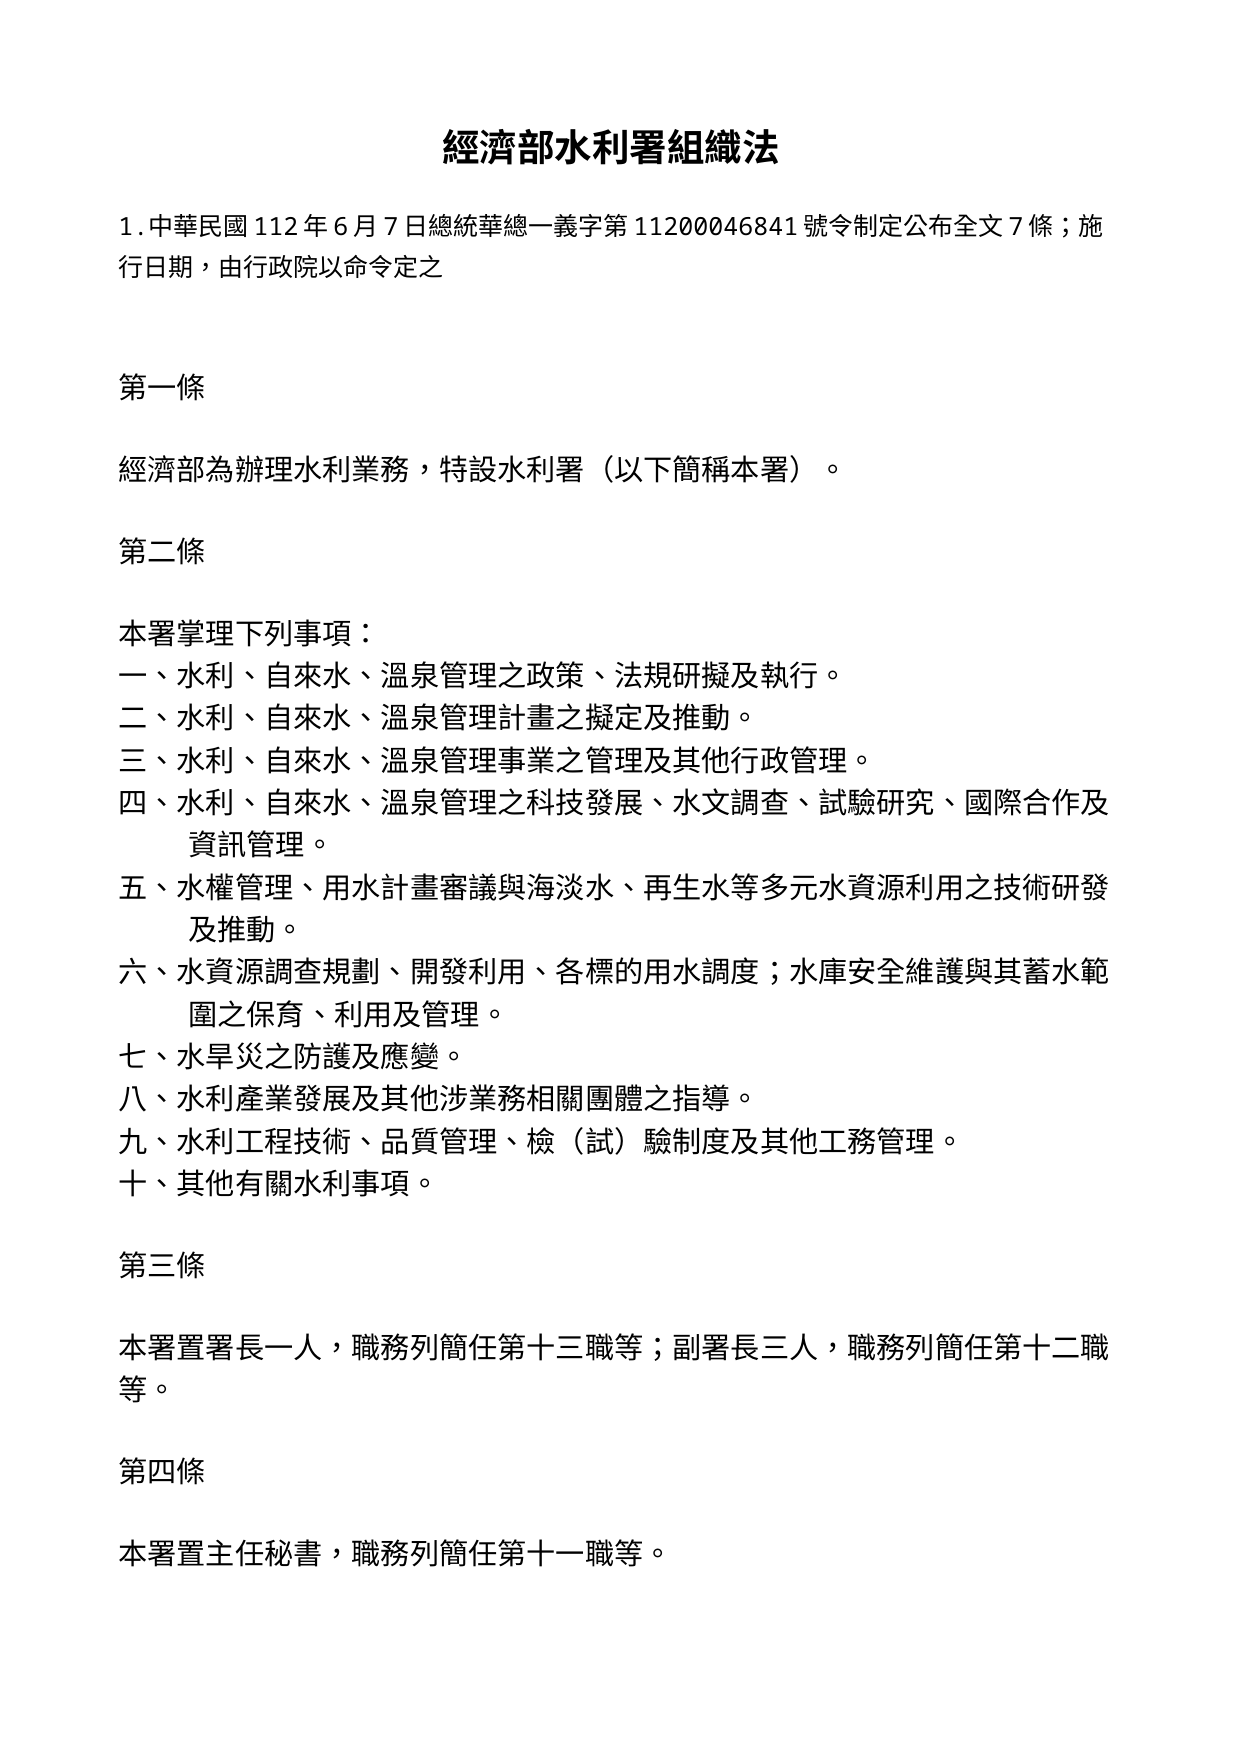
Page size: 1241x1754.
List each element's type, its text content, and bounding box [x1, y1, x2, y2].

text 經濟部為辦理水利業務，特設水利署（以下簡稱本署）。 第二條 [118, 407, 1122, 571]
text 本署掌理下列事項： 一、水利、自來水、溫泉管理之政策、法規研擬及執行。 二、水利、自來水、溫泉管理計畫之擬定及推動。 三、水利、自來水、溫泉管理事業之管理及其他行政管理。 四、水利、自來水、溫泉管理之科技發展、水文調查、試驗研究、國際合作及 資訊管理。 五、水權管理、用水計畫審議與海淡水、再生水等多元水資源利用之技術研發 及推動。 六、水資源調查規劃、開發利用、各標的用水調度；水庫安全維護與其蓄水範 圍之保育、利用及管理。 七、水旱災之防護及應變。 八、水利產業發展及其他涉業務相關團體之指導。 九、水利工程技術、品質管理、檢（試）驗制度及其他工務管理。 十、其他有關水利事項。 第三條 [118, 571, 1122, 1285]
text 1.中華民國112年6月7日總統華總一義字第11200046841號令制定公布全文7條；施行日期，由行政院以命令定之 [118, 206, 1122, 285]
text 本署置署長一人，職務列簡任第十三職等；副署長三人，職務列簡任第十二職 等。 第四條 [118, 1285, 1122, 1491]
text 經濟部水利署組織法 [118, 118, 1122, 172]
text 第一條 [118, 364, 1122, 407]
text 本署置主任秘書，職務列簡任第十一職等。 [118, 1491, 1122, 1573]
